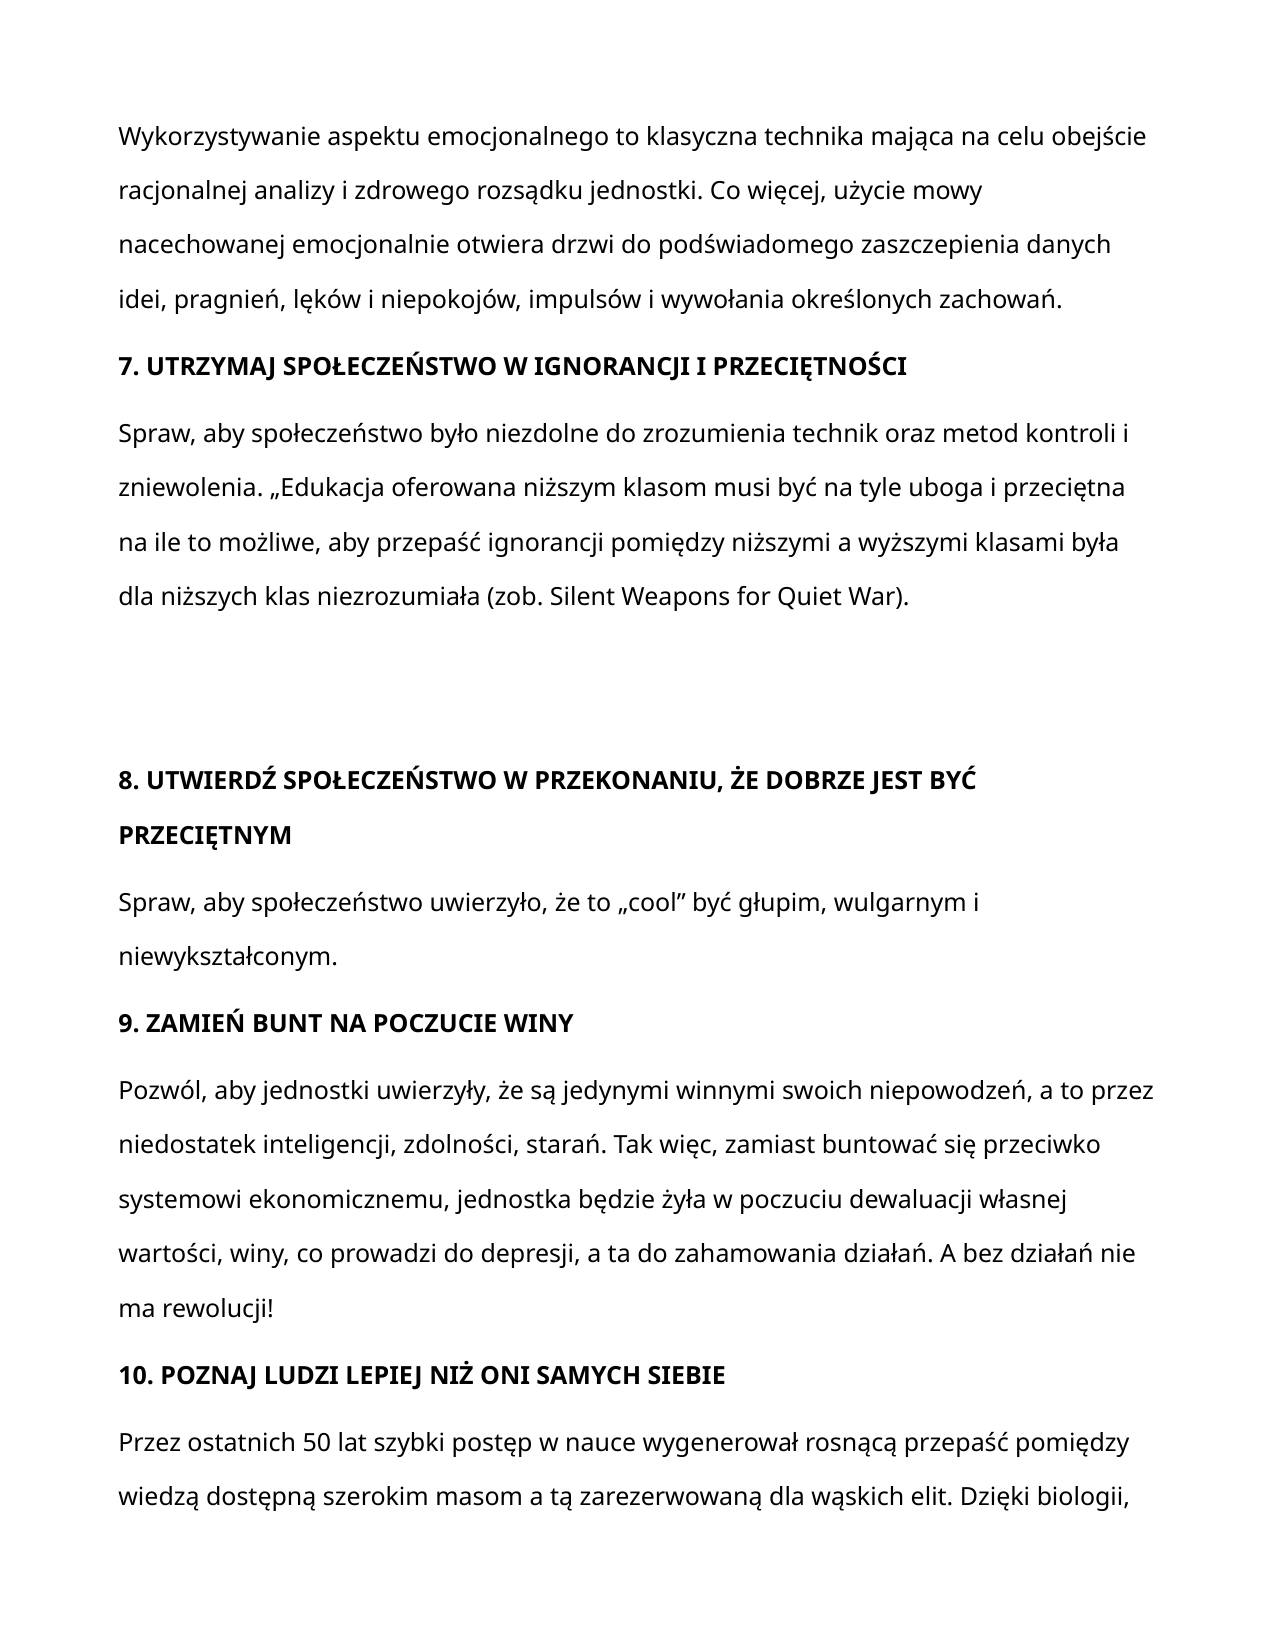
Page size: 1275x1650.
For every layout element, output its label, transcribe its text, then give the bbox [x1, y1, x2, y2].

text Spraw, aby społeczeństwo uwierzyło, że to „cool” być głupim, wulgarnym i niewykształconym. [118, 884, 1157, 973]
text Przez ostatnich 50 lat szybki postęp w nauce wygenerował rosnącą przepaść pomiędzy wiedzą dostępną szerokim masom a tą zarezerwowaną dla wąskich elit. Dzięki biologii, [118, 1424, 1157, 1513]
text 10. POZNAJ LUDZI LEPIEJ NIŻ ONI SAMYCH SIEBIE [118, 1358, 1157, 1392]
text Pozwól, aby jednostki uwierzyły, że są jedynymi winnymi swoich niepowodzeń, a to przez niedostatek inteligencji, zdolności, starań. Tak więc, zamiast buntować się przeciwko systemowi ekonomicznemu, jednostka będzie żyła w poczuciu dewaluacji własnej wartości, winy, co prowadzi do depresji, a ta do zahamowania działań. A bez działań nie ma rewolucji! [118, 1073, 1157, 1325]
text 9. ZAMIEŃ BUNT NA POCZUCIE WINY [118, 1006, 1157, 1040]
text Spraw, aby społeczeństwo było niezdolne do zrozumienia technik oraz metod kontroli i zniewolenia. „Edukacja oferowana niższym klasom musi być na tyle uboga i przeciętna na ile to możliwe, aby przepaść ignorancji pomiędzy niższymi a wyższymi klasami była dla niższych klas niezrozumiała (zob. Silent Weapons for Quiet War). [118, 416, 1157, 613]
text 8. UTWIERDŹ SPOŁECZEŃSTWO W PRZEKONANIU, ŻE DOBRZE JEST BYĆ PRZECIĘTNYM [118, 763, 1157, 851]
text Wykorzystywanie aspektu emocjonalnego to klasyczna technika mająca na celu obejście racjonalnej analizy i zdrowego rozsądku jednostki. Co więcej, użycie mowy nacechowanej emocjonalnie otwiera drzwi do podświadomego zaszczepienia danych idei, pragnień, lęków i niepokojów, impulsów i wywołania określonych zachowań. [118, 118, 1157, 316]
text 7. UTRZYMAJ SPOŁECZEŃSTWO W IGNORANCJI I PRZECIĘTNOŚCI [118, 348, 1157, 383]
